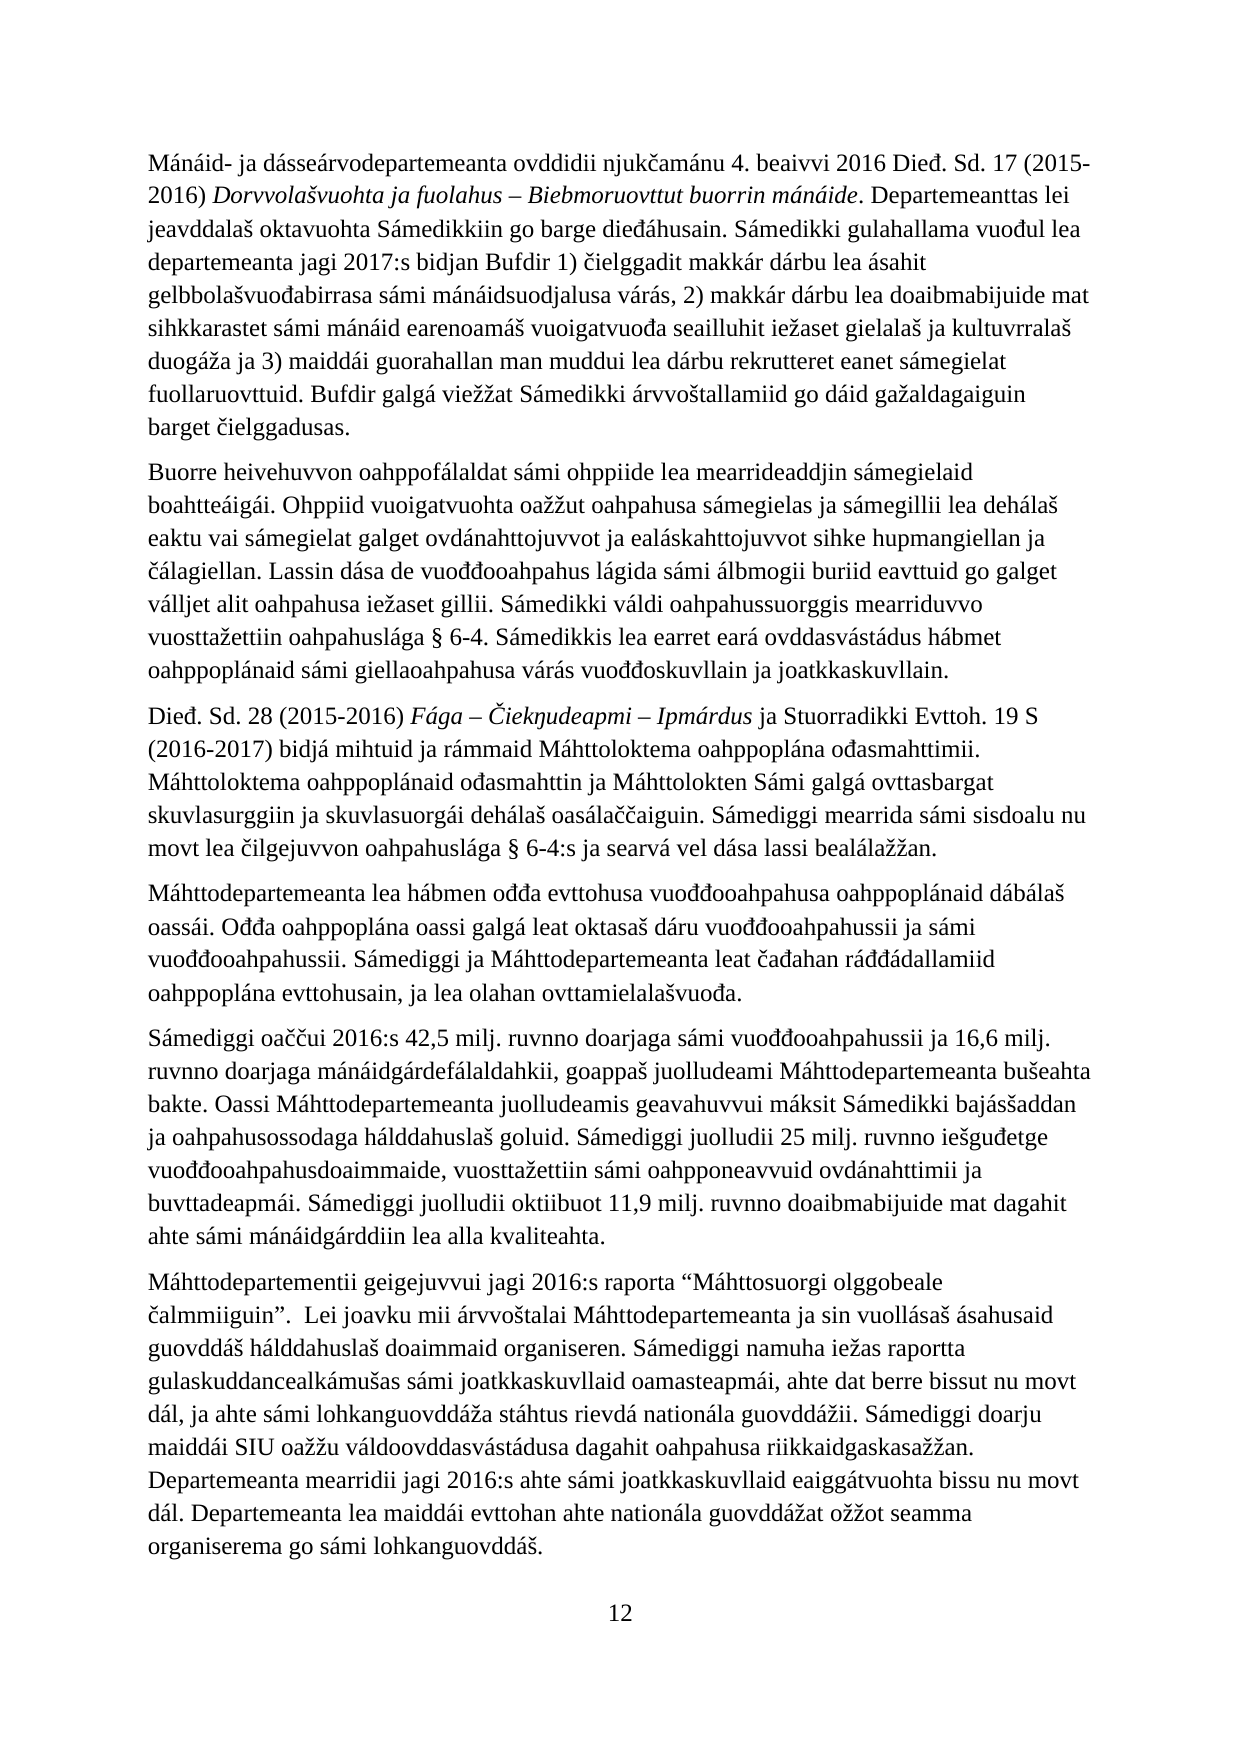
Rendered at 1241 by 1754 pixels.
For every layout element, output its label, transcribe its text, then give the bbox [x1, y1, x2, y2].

text Mánáid- ja dásseárvodepartemeanta ovddidii njukčamánu 4. beaivvi 2016 Dieđ. Sd. 17 (2015-2016) Dorvvolašvuohta ja fuolahus – Biebmoruovttut buorrin mánáide. Departemeanttas lei jeavddalaš oktavuohta Sámedikkiin go barge dieđáhusain. Sámedikki gulahallama vuođul lea departemeanta jagi 2017:s bidjan Bufdir 1) čielggadit makkár dárbu lea ásahit gelbbolašvuođabirrasa sámi mánáidsuodjalusa várás, 2) makkár dárbu lea doaibmabijuide mat sihkkarastet sámi mánáid earenoamáš vuoigatvuođa seailluhit iežaset gielalaš ja kultuvrralaš duogáža ja 3) maiddái guorahallan man muddui lea dárbu rekrutteret eanet sámegielat fuollaruovttuid. Bufdir galgá viežžat Sámedikki árvvoštallamiid go dáid gažaldagaiguin barget čielggadusas. [148, 148, 1093, 441]
text Buorre heivehuvvon oahppofálaldat sámi ohppiide lea mearrideaddjin sámegielaid boahtteáigái. Ohppiid vuoigatvuohta oažžut oahpahusa sámegielas ja sámegillii lea dehálaš eaktu vai sámegielat galget ovdánahttojuvvot ja ealáskahttojuvvot sihke hupmangiellan ja čálagiellan. Lassin dása de vuođđooahpahus lágida sámi álbmogii buriid eavttuid go galget válljet alit oahpahusa iežaset gillii. Sámedikki váldi oahpahussuorggis mearriduvvo vuosttažettiin oahpahuslága § 6-4. Sámedikkis lea earret eará ovddasvástádus hábmet oahppoplánaid sámi giellaoahpahusa várás vuođđoskuvllain ja joatkkaskuvllain. [148, 457, 1093, 684]
text Máhttodepartementii geigejuvvui jagi 2016:s raporta “Máhttosuorgi olggobeale čalmmiiguin”. Lei joavku mii árvvoštalai Máhttodepartemeanta ja sin vuollásaš ásahusaid guovddáš hálddahuslaš doaimmaid organiseren. Sámediggi namuha iežas raportta gulaskuddancealkámušas sámi joatkkaskuvllaid oamasteapmái, ahte dat berre bissut nu movt dál, ja ahte sámi lohkanguovddáža stáhtus rievdá nationála guovddážii. Sámediggi doarju maiddái SIU oažžu váldoovddasvástádusa dagahit oahpahusa riikkaidgaskasažžan. Departemeanta mearridii jagi 2016:s ahte sámi joatkkaskuvllaid eaiggátvuohta bissu nu movt dál. Departemeanta lea maiddái evttohan ahte nationála guovddážat ožžot seamma organiserema go sámi lohkanguovddáš. [148, 1267, 1093, 1560]
text Máhttodepartemeanta lea hábmen ođđa evttohusa vuođđooahpahusa oahppoplánaid dábálaš oassái. Ođđa oahppoplána oassi galgá leat oktasaš dáru vuođđooahpahussii ja sámi vuođđooahpahussii. Sámediggi ja Máhttodepartemeanta leat čađahan ráđđádallamiid oahppoplána evttohusain, ja lea olahan ovttamielalašvuođa. [148, 878, 1093, 1006]
text Dieđ. Sd. 28 (2015-2016) Fága – Čiekŋudeapmi – Ipmárdus ja Stuorradikki Evttoh. 19 S (2016-2017) bidjá mihtuid ja rámmaid Máhttoloktema oahppoplána ođasmahttimii. Máhttoloktema oahppoplánaid ođasmahttin ja Máhttolokten Sámi galgá ovttasbargat skuvlasurggiin ja skuvlasuorgái dehálaš oasálaččaiguin. Sámediggi mearrida sámi sisdoalu nu movt lea čilgejuvvon oahpahuslága § 6-4:s ja searvá vel dása lassi bealálažžan. [148, 701, 1093, 862]
text Sámediggi oaččui 2016:s 42,5 milj. ruvnno doarjaga sámi vuođđooahpahussii ja 16,6 milj. ruvnno doarjaga mánáidgárdefálaldahkii, goappaš juolludeami Máhttodepartemeanta bušeahta bakte. Oassi Máhttodepartemeanta juolludeamis geavahuvvui máksit Sámedikki bajásšaddan ja oahpahusossodaga hálddahuslaš goluid. Sámediggi juolludii 25 milj. ruvnno iešguđetge vuođđooahpahusdoaimmaide, vuosttažettiin sámi oahpponeavvuid ovdánahttimii ja buvttadeapmái. Sámediggi juolludii oktiibuot 11,9 milj. ruvnno doaibmabijuide mat dagahit ahte sámi mánáidgárddiin lea alla kvaliteahta. [148, 1023, 1093, 1250]
